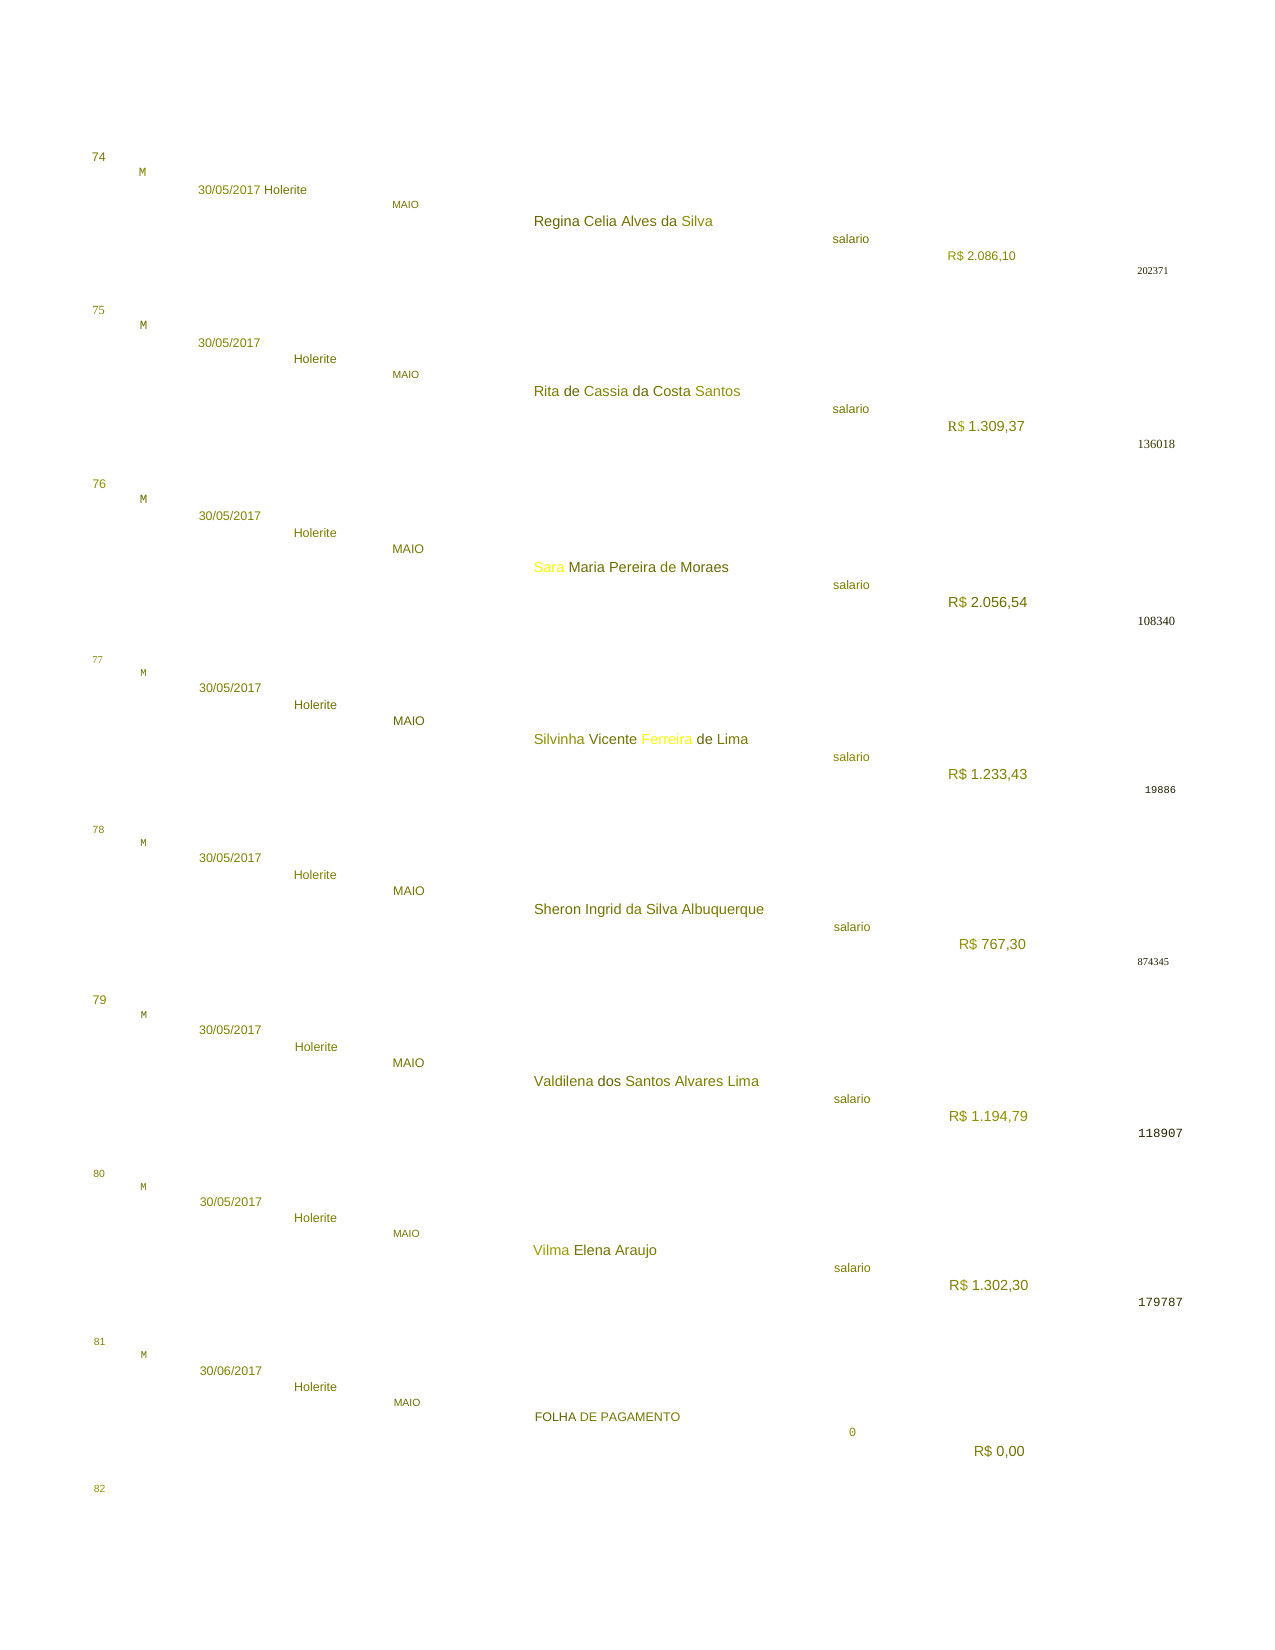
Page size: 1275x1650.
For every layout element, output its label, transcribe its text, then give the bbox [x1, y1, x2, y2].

text Holerite [293, 867, 374, 882]
text 75 [92, 303, 143, 317]
text M [138, 166, 187, 181]
text 30/05/2017 [198, 336, 298, 350]
text 19886 [1144, 785, 1211, 797]
text 202371 [1137, 265, 1209, 277]
text MAIO [393, 1228, 459, 1239]
text 136018 [1137, 437, 1209, 452]
text salario [832, 401, 906, 416]
text 74 [92, 150, 142, 164]
text R$ 767,30 [958, 936, 1053, 953]
text 81 [93, 1336, 141, 1348]
text R$ 1.302,30 [949, 1277, 1054, 1294]
text M [140, 837, 187, 849]
text 78 [92, 824, 143, 836]
text R$ 1.233,43 [948, 766, 1053, 783]
text Rita de Cassia da Costa Santos [533, 382, 750, 399]
text M [141, 1009, 187, 1021]
text salario [834, 1261, 907, 1275]
text salario [833, 578, 906, 592]
text FOLHA DE PAGAMENTO [534, 1410, 719, 1424]
text 30/05/2017 Holerite [198, 183, 373, 197]
text 874345 [1137, 955, 1211, 967]
text 30/05/2017 [199, 1195, 299, 1209]
text 80 [93, 1167, 143, 1179]
text Valdilena dos Santos Alvares Lima [533, 1072, 767, 1089]
text ΜΑΙΟ [392, 368, 457, 380]
text ΜΑΙΟ [392, 199, 456, 211]
text 76 [92, 476, 143, 491]
text M [140, 667, 186, 679]
text M [139, 319, 186, 333]
text 179787 [1138, 1296, 1212, 1311]
text MAIO [392, 542, 458, 556]
text Holerite [293, 352, 373, 366]
text 118907 [1138, 1127, 1212, 1141]
text 30/06/2017 [199, 1363, 299, 1378]
text R$ 1.309,37 [947, 418, 1053, 435]
text 82 [93, 1483, 144, 1495]
text salario [833, 749, 907, 764]
text R$ 0,00 [973, 1443, 1053, 1459]
text R$ 2.086,10 [947, 249, 1053, 263]
text Holerite [294, 1380, 374, 1394]
text 30/05/2017 [199, 851, 299, 865]
text R$ 1.194,79 [948, 1108, 1054, 1125]
text M [140, 1181, 187, 1193]
text Holerite [293, 525, 373, 540]
text 0 [848, 1426, 893, 1441]
text 108340 [1137, 613, 1211, 628]
text 30/05/2017 [198, 509, 298, 523]
text Vilma Elena Araujo [533, 1241, 678, 1258]
text Holerite [294, 697, 373, 712]
text R$ 2.056,54 [948, 594, 1052, 611]
text MAIO [393, 714, 458, 728]
text MAIO [393, 884, 458, 898]
text Holerite [294, 1211, 374, 1226]
text M [141, 1350, 187, 1362]
text salario [833, 1092, 907, 1106]
text 30/05/2017 [199, 1023, 299, 1037]
text ΜΑΙΟ [393, 1396, 457, 1408]
text 30/05/2017 [199, 681, 299, 695]
text 79 [92, 993, 143, 1007]
text salario [832, 232, 906, 247]
text Regina Celia Alves da Silva [533, 213, 725, 230]
text Holerite [294, 1039, 373, 1054]
text Silvinha Vicente Ferreira de Lima [533, 730, 758, 747]
text 77 [92, 654, 143, 666]
text MAIO [392, 1056, 458, 1070]
text M [139, 493, 187, 507]
text Sheron Ingrid da Silva Albuquerque [534, 900, 772, 917]
text salario [833, 919, 907, 934]
text Sara Maria Pereira de Moraes [533, 558, 742, 575]
